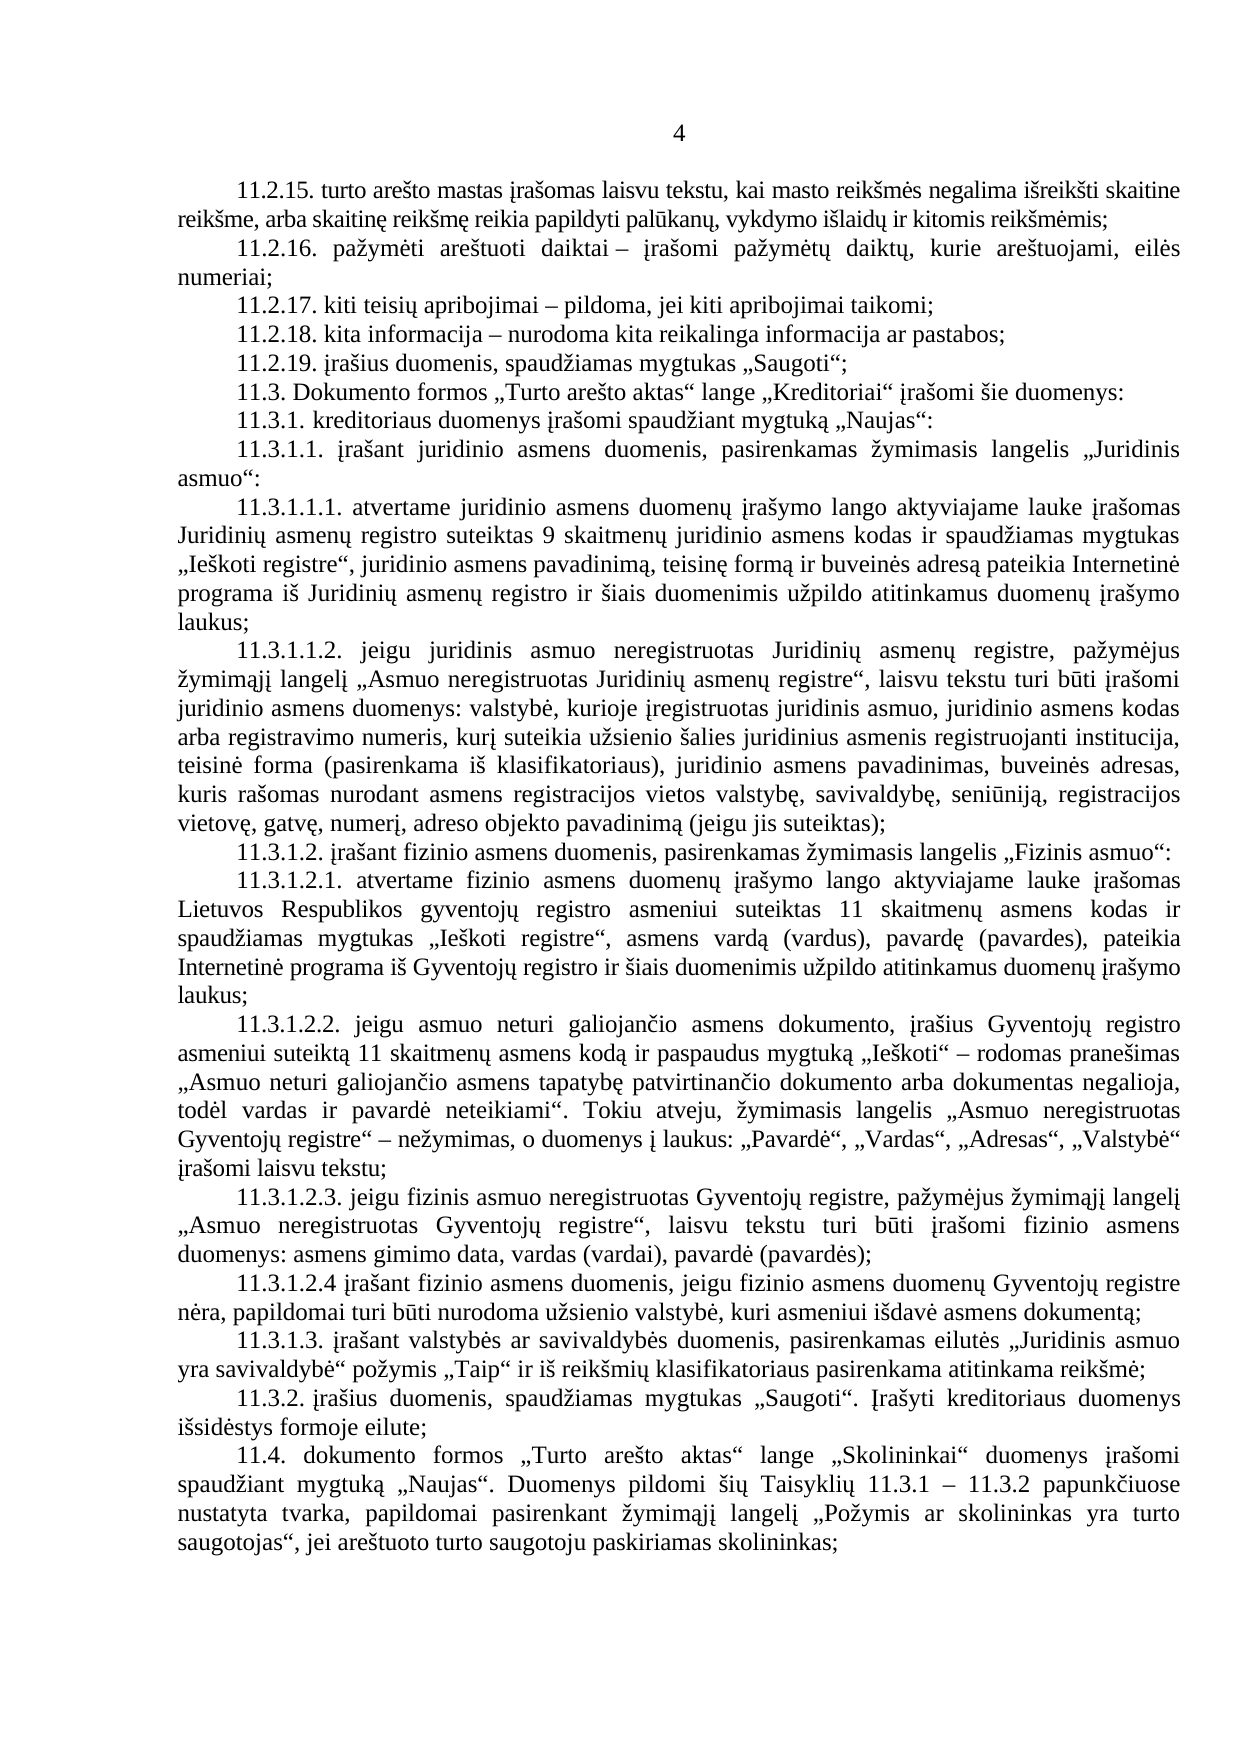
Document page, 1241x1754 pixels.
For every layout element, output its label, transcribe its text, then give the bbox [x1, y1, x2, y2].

text 11.3.2. įrašius duomenis, spaudžiamas mygtukas „Saugoti“. Įrašyti kreditoriaus duomenys išsidėstys formoje eilute; [177, 1383, 1181, 1441]
text 11.2.17. kiti teisių apribojimai – pildoma, jei kiti apribojimai taikomi; [177, 291, 1181, 319]
text 11.3.1.2.2. jeigu asmuo neturi galiojančio asmens dokumento, įrašius Gyventojų registro asmeniui suteiktą 11 skaitmenų asmens kodą ir paspaudus mygtuką „Ieškoti“ – rodomas pranešimas „Asmuo neturi galiojančio asmens tapatybę patvirtinančio dokumento arba dokumentas negalioja, todėl vardas ir pavardė neteikiami“. Tokiu atveju, žymimasis langelis „Asmuo neregistruotas Gyventojų registre“ – nežymimas, o duomenys į laukus: „Pavardė“, „Vardas“, „Adresas“, „Valstybė“ įrašomi laisvu tekstu; [177, 1009, 1181, 1182]
text 11.3.1.2.3. jeigu fizinis asmuo neregistruotas Gyventojų registre, pažymėjus žymimąjį langelį „Asmuo neregistruotas Gyventojų registre“, laisvu tekstu turi būti įrašomi fizinio asmens duomenys: asmens gimimo data, vardas (vardai), pavardė (pavardės); [177, 1182, 1181, 1268]
text 11.3.1.2.4 įrašant fizinio asmens duomenis, jeigu fizinio asmens duomenų Gyventojų registre nėra, papildomai turi būti nurodoma užsienio valstybė, kuri asmeniui išdavė asmens dokumentą; [177, 1268, 1181, 1326]
text 11.3.1.2.1. atvertame fizinio asmens duomenų įrašymo lango aktyviajame lauke įrašomas Lietuvos Respublikos gyventojų registro asmeniui suteiktas 11 skaitmenų asmens kodas ir spaudžiamas mygtukas „Ieškoti registre“, asmens vardą (vardus), pavardę (pavardes), pateikia Internetinė programa iš Gyventojų registro ir šiais duomenimis užpildo atitinkamus duomenų įrašymo laukus; [177, 866, 1181, 1009]
text 11.3.1. kreditoriaus duomenys įrašomi spaudžiant mygtuką „Naujas“: [177, 406, 1181, 434]
text 11.2.16. pažymėti areštuoti daiktai – įrašomi pažymėtų daiktų, kurie areštuojami, eilės numeriai; [177, 233, 1181, 291]
text 11.3.1.3. įrašant valstybės ar savivaldybės duomenis, pasirenkamas eilutės „Juridinis asmuo yra savivaldybė“ požymis „Taip“ ir iš reikšmių klasifikatoriaus pasirenkama atitinkama reikšmė; [177, 1326, 1181, 1383]
text 11.3.1.1.1. atvertame juridinio asmens duomenų įrašymo lango aktyviajame lauke įrašomas Juridinių asmenų registro suteiktas 9 skaitmenų juridinio asmens kodas ir spaudžiamas mygtukas „Ieškoti registre“, juridinio asmens pavadinimą, teisinę formą ir buveinės adresą pateikia Internetinė programa iš Juridinių asmenų registro ir šiais duomenimis užpildo atitinkamus duomenų įrašymo laukus; [177, 492, 1181, 636]
text 11.2.15. turto arešto mastas įrašomas laisvu tekstu, kai masto reikšmės negalima išreikšti skaitine reikšme, arba skaitinę reikšmę reikia papildyti palūkanų, vykdymo išlaidų ir kitomis reikšmėmis; [177, 176, 1181, 233]
text 11.2.19. įrašius duomenis, spaudžiamas mygtukas „Saugoti“; [177, 348, 1181, 377]
text 11.2.18. kita informacija – nurodoma kita reikalinga informacija ar pastabos; [177, 319, 1181, 348]
text 11.3.1.1.2. jeigu juridinis asmuo neregistruotas Juridinių asmenų registre, pažymėjus žymimąjį langelį „Asmuo neregistruotas Juridinių asmenų registre“, laisvu tekstu turi būti įrašomi juridinio asmens duomenys: valstybė, kurioje įregistruotas juridinis asmuo, juridinio asmens kodas arba registravimo numeris, kurį suteikia užsienio šalies juridinius asmenis registruojanti institucija, teisinė forma (pasirenkama iš klasifikatoriaus), juridinio asmens pavadinimas, buveinės adresas, kuris rašomas nurodant asmens registracijos vietos valstybę, savivaldybę, seniūniją, registracijos vietovę, gatvę, numerį, adreso objekto pavadinimą (jeigu jis suteiktas); [177, 636, 1181, 837]
text 11.3.1.1. įrašant juridinio asmens duomenis, pasirenkamas žymimasis langelis „Juridinis asmuo“: [177, 434, 1181, 492]
text 11.4. dokumento formos „Turto arešto aktas“ lange „Skolininkai“ duomenys įrašomi spaudžiant mygtuką „Naujas“. Duomenys pildomi šių Taisyklių 11.3.1 – 11.3.2 papunkčiuose nustatyta tvarka, papildomai pasirenkant žymimąjį langelį „Požymis ar skolininkas yra turto saugotojas“, jei areštuoto turto saugotoju paskiriamas skolininkas; [177, 1441, 1181, 1556]
text 11.3.1.2. įrašant fizinio asmens duomenis, pasirenkamas žymimasis langelis „Fizinis asmuo“: [177, 837, 1181, 866]
text 11.3. Dokumento formos „Turto arešto aktas“ lange „Kreditoriai“ įrašomi šie duomenys: [177, 377, 1181, 406]
